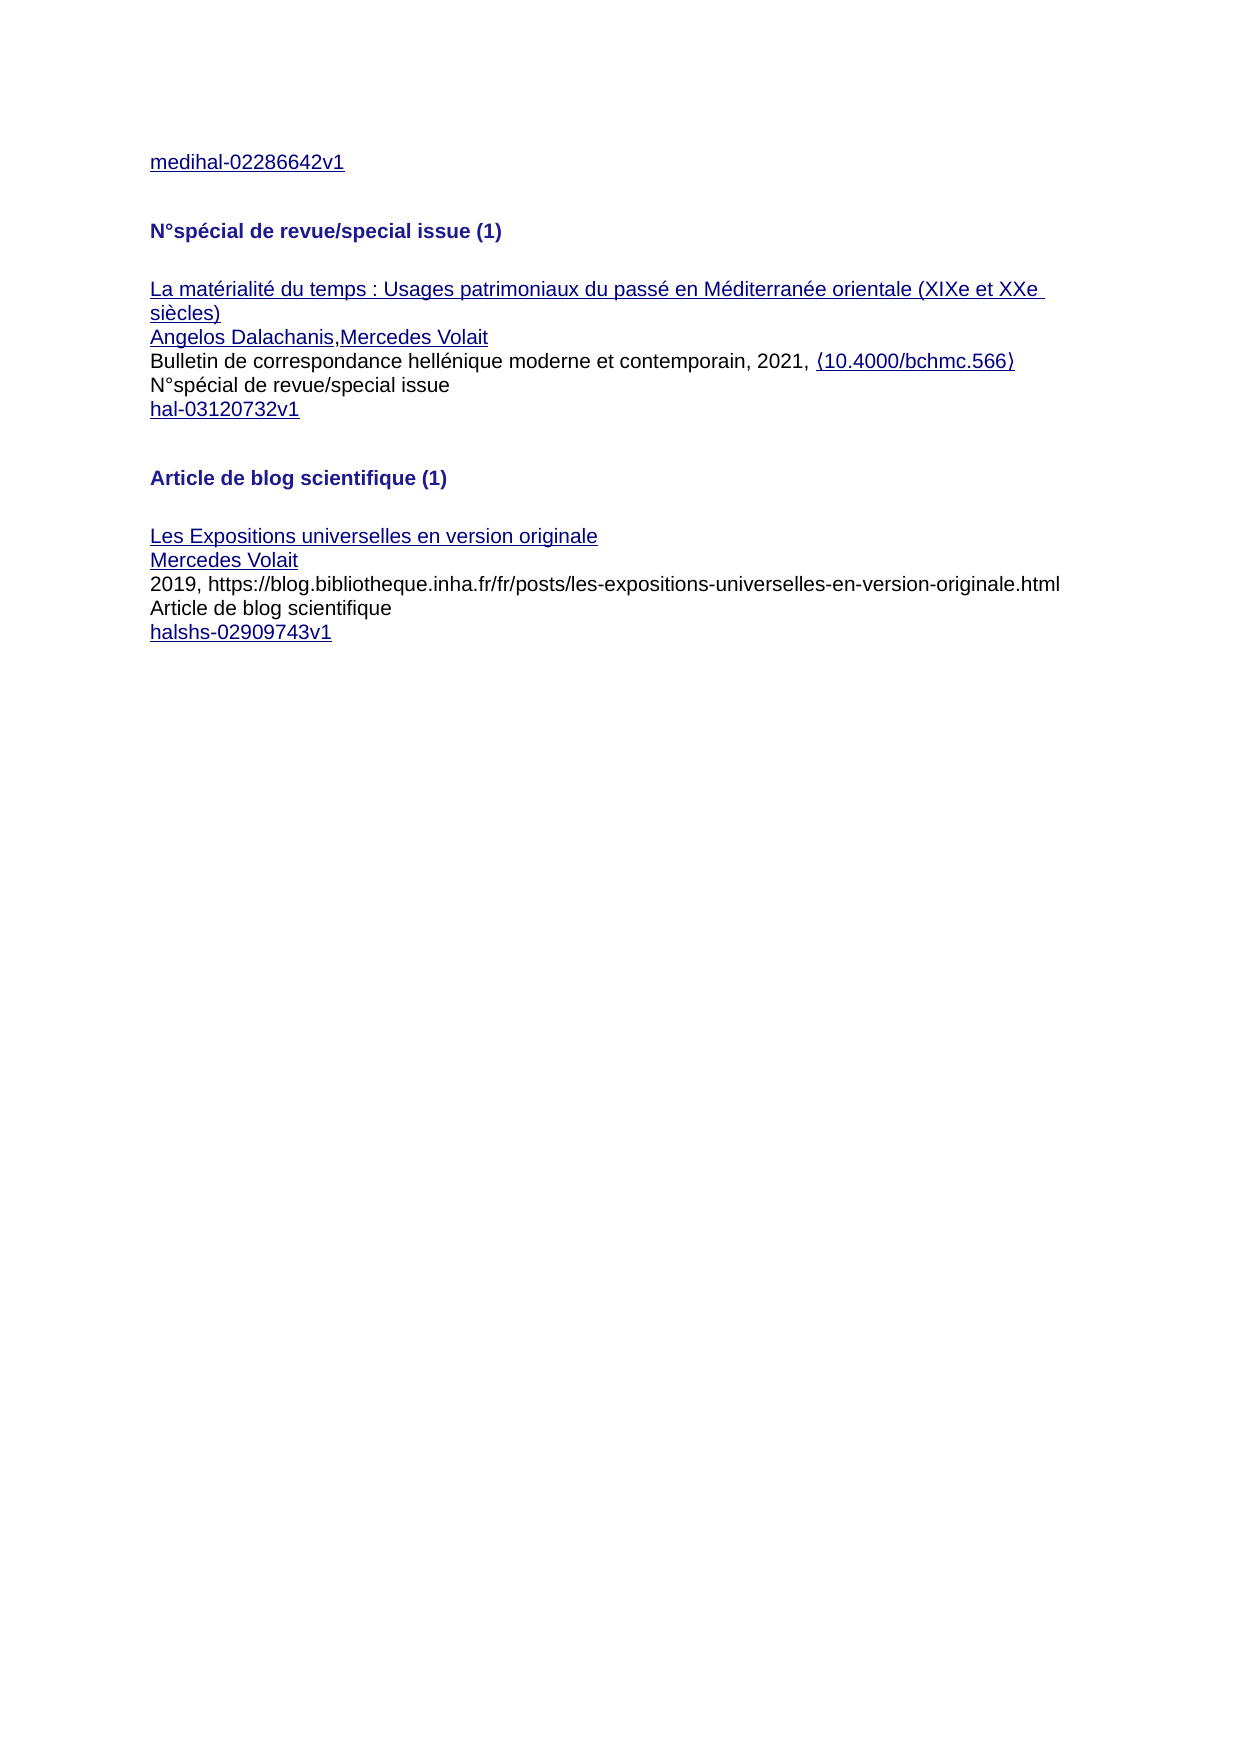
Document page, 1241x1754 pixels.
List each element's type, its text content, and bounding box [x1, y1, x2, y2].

subtitle Article de blog scientifique (1) [150, 466, 1090, 489]
table_header Les Expositions universelles en version originale Mercedes Volait 2019, https://blog.bibliotheque.inha.fr/fr/posts/les-expositions-universelles-en-version-originale.html Article de blog scientifique halshs-02909743v1 [150, 524, 1090, 644]
table_cell medihal-02286642v1 [150, 150, 1090, 174]
subtitle N°spécial de revue/special issue (1) [150, 219, 1090, 243]
table_header La matérialité du temps : Usages patrimoniaux du passé en Méditerranée orientale (XIXe et XXe siècles) Angelos Dalachanis,Mercedes Volait Bulletin de correspondance hellénique moderne et contemporain, 2021, ⟨10.4000/bchmc.566⟩ N°spécial de revue/special issue hal-03120732v1 [150, 277, 1090, 421]
